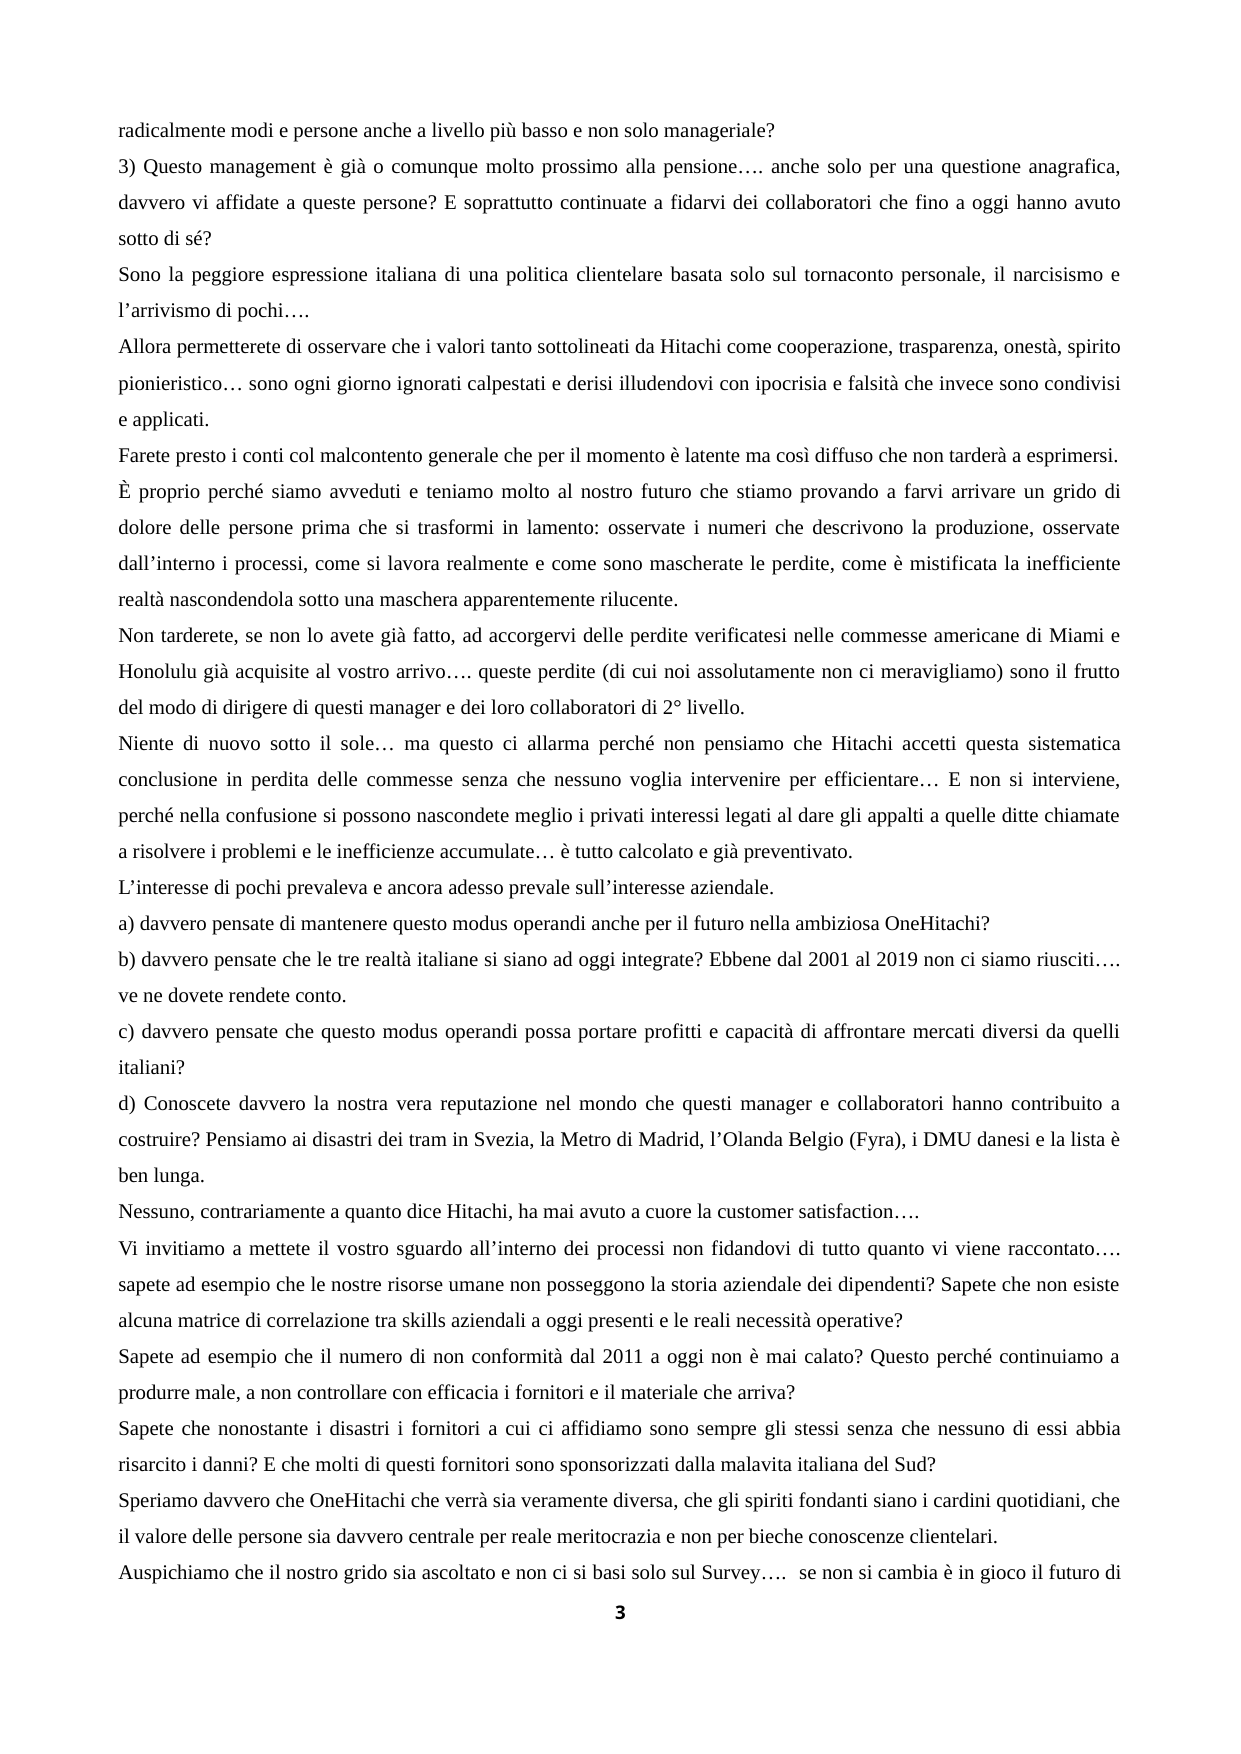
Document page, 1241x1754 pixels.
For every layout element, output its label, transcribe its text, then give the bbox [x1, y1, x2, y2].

text Farete presto i conti col malcontento generale che per il momento è latente ma così diffuso che non tarderà a esprimersi. [118, 442, 1122, 467]
text Speriamo davvero che OneHitachi che verrà sia veramente diversa, che gli spiriti fondanti siano i cardini quotidiani, che il valore delle persone sia davvero centrale per reale meritocrazia e non per bieche conoscenze clientelari. [118, 1488, 1122, 1548]
text Sapete che nonostante i disastri i fornitori a cui ci affidiamo sono sempre gli stessi senza che nessuno di essi abbia risarcito i danni? E che molti di questi fornitori sono sponsorizzati dalla malavita italiana del Sud? [118, 1416, 1122, 1476]
text Non tarderete, se non lo avete già fatto, ad accorgervi delle perdite verificatesi nelle commesse americane di Miami e Honolulu già acquisite al vostro arrivo…. queste perdite (di cui noi assolutamente non ci meravigliamo) sono il frutto del modo di dirigere di questi manager e dei loro collaboratori di 2° livello. [118, 623, 1122, 719]
text Niente di nuovo sotto il sole… ma questo ci allarma perché non pensiamo che Hitachi accetti questa sistematica conclusione in perdita delle commesse senza che nessuno voglia intervenire per efficientare… E non si interviene, perché nella confusione si possono nascondete meglio i privati interessi legati al dare gli appalti a quelle ditte chiamate a risolvere i problemi e le inefficienze accumulate… è tutto calcolato e già preventivato. [118, 731, 1122, 863]
text Sapete ad esempio che il numero di non conformità dal 2011 a oggi non è mai calato? Questo perché continuiamo a produrre male, a non controllare con efficacia i fornitori e il materiale che arriva? [118, 1343, 1122, 1404]
text È proprio perché siamo avveduti e teniamo molto al nostro futuro che stiamo provando a farvi arrivare un grido di dolore delle persone prima che si trasformi in lamento: osservate i numeri che descrivono la produzione, osservate dall’interno i processi, come si lavora realmente e come sono mascherate le perdite, come è mistificata la inefficiente realtà nascondendola sotto una maschera apparentemente rilucente. [118, 478, 1122, 611]
text Sono la peggiore espressione italiana di una politica clientelare basata solo sul tornaconto personale, il narcisismo e l’arrivismo di pochi…. [118, 262, 1122, 322]
text Vi invitiamo a mettete il vostro sguardo all’interno dei processi non fidandovi di tutto quanto vi viene raccontato…. sapete ad esempio che le nostre risorse umane non posseggono la storia aziendale dei dipendenti? Sapete che non esiste alcuna matrice di correlazione tra skills aziendali a oggi presenti e le reali necessità operative? [118, 1235, 1122, 1332]
text a) davvero pensate di mantenere questo modus operandi anche per il futuro nella ambiziosa OneHitachi? [118, 911, 1122, 935]
text b) davvero pensate che le tre realtà italiane si siano ad oggi integrate? Ebbene dal 2001 al 2019 non ci siamo riusciti…. ve ne dovete rendete conto. [118, 947, 1122, 1007]
text 3) Questo management è già o comunque molto prossimo alla pensione…. anche solo per una questione anagrafica, davvero vi affidate a queste persone? E soprattutto continuate a fidarvi dei collaboratori che fino a oggi hanno avuto sotto di sé? [118, 154, 1122, 250]
text d) Conoscete davvero la nostra vera reputazione nel mondo che questi manager e collaboratori hanno contribuito a costruire? Pensiamo ai disastri dei tram in Svezia, la Metro di Madrid, l’Olanda Belgio (Fyra), i DMU danesi e la lista è ben lunga. [118, 1091, 1122, 1187]
text Nessuno, contrariamente a quanto dice Hitachi, ha mai avuto a cuore la customer satisfaction…. [118, 1199, 1122, 1223]
text Allora permetterete di osservare che i valori tanto sottolineati da Hitachi come cooperazione, trasparenza, onestà, spirito pionieristico… sono ogni giorno ignorati calpestati e derisi illudendovi con ipocrisia e falsità che invece sono condivisi e applicati. [118, 334, 1122, 431]
text Auspichiamo che il nostro grido sia ascoltato e non ci si basi solo sul Survey…. se non si cambia è in gioco il futuro di [118, 1560, 1122, 1584]
text L’interesse di pochi prevaleva e ancora adesso prevale sull’interesse aziendale. [118, 875, 1122, 899]
text c) davvero pensate che questo modus operandi possa portare profitti e capacità di affrontare mercati diversi da quelli italiani? [118, 1019, 1122, 1079]
text radicalmente modi e persone anche a livello più basso e non solo manageriale? [118, 118, 1122, 142]
